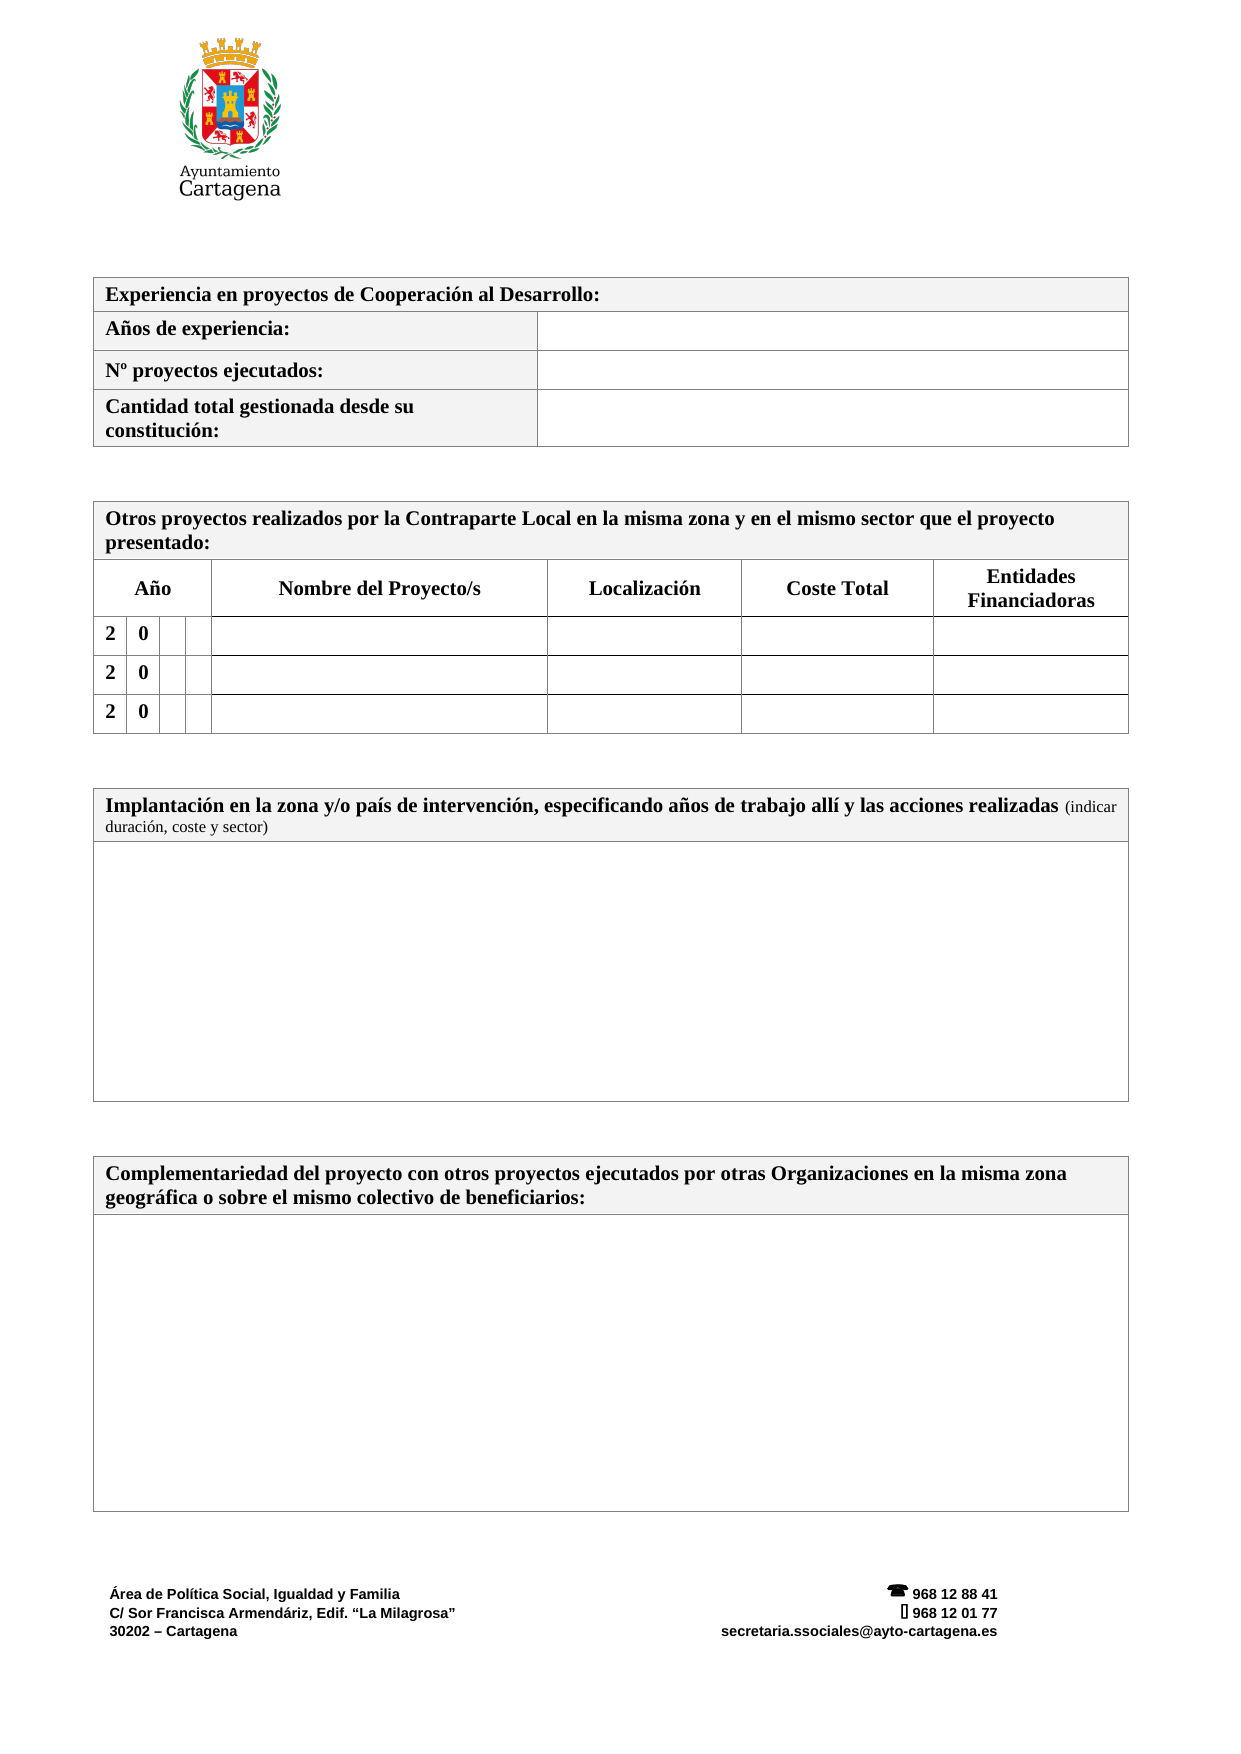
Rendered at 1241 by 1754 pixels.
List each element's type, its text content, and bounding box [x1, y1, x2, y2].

table_cell [160, 695, 185, 733]
table_cell Cantidad total gestionada desde su constitución: [94, 390, 537, 446]
table_header Complementariedad del proyecto con otros proyectos ejecutados por otras Organizaciones en la misma zona geográfica o sobre el mismo colectivo de beneficiarios: [94, 1157, 1128, 1213]
table_cell 0 [127, 695, 159, 733]
table_cell [742, 695, 933, 733]
table_cell Años de experiencia: [94, 312, 537, 349]
table_cell [212, 695, 547, 733]
table_cell [186, 617, 211, 655]
picture [167, 32, 292, 204]
table_cell [538, 312, 1128, 349]
table_cell 2 [94, 617, 126, 655]
table_cell Año [94, 560, 211, 616]
table_cell [186, 695, 211, 733]
table_cell Entidades Financiadoras [934, 560, 1128, 616]
table_cell [160, 656, 185, 694]
table_cell [94, 842, 1128, 1101]
table_cell [548, 695, 741, 733]
table_cell Nº proyectos ejecutados: [94, 351, 537, 389]
table_cell [934, 656, 1128, 694]
table_cell 0 [127, 617, 159, 655]
table_cell [212, 656, 547, 694]
table_cell 2 [94, 695, 126, 733]
table_cell [160, 617, 185, 655]
table_cell [212, 617, 547, 655]
table_cell [742, 656, 933, 694]
table_cell [538, 351, 1128, 389]
table_cell [548, 617, 741, 655]
table_cell [934, 695, 1128, 733]
table_cell [186, 656, 211, 694]
table_cell [548, 656, 741, 694]
table_cell 0 [127, 656, 159, 694]
table_cell 2 [94, 656, 126, 694]
table_header Experiencia en proyectos de Cooperación al Desarrollo: [94, 278, 1128, 311]
table_header Implantación en la zona y/o país de intervención, especificando años de trabajo allí y las acciones realizadas (indicar duración, coste y sector) [94, 789, 1128, 841]
table_cell Nombre del Proyecto/s [212, 560, 547, 616]
table_cell [538, 390, 1128, 446]
table_header Otros proyectos realizados por la Contraparte Local en la misma zona y en el mismo sector que el proyecto presentado: [94, 502, 1128, 558]
table_cell Localización [548, 560, 741, 616]
table_cell [742, 617, 933, 655]
table_cell [934, 617, 1128, 655]
table_cell [94, 1215, 1128, 1511]
table_cell Coste Total [742, 560, 933, 616]
